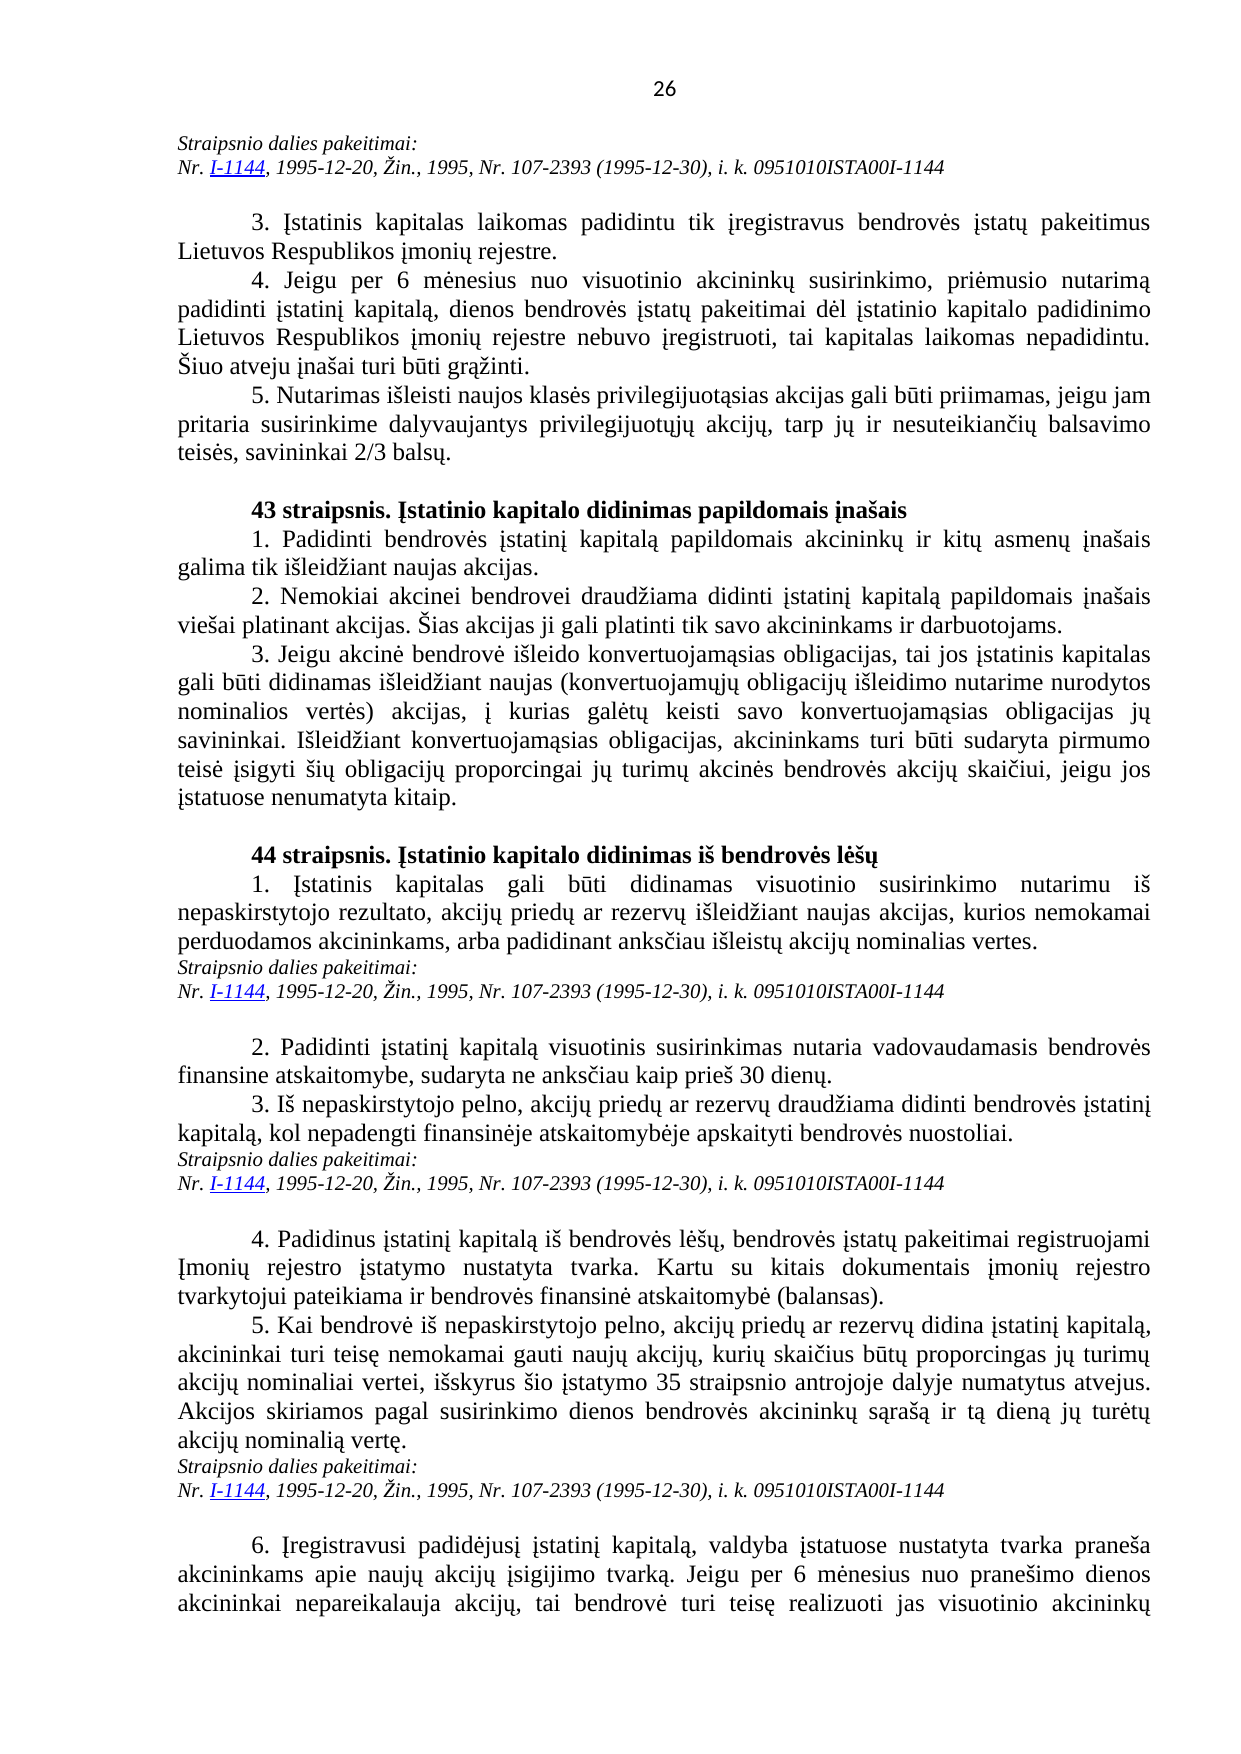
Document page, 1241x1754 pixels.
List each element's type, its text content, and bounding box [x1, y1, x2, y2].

text 5. Kai bendrovė iš nepaskirstytojo pelno, akcijų priedų ar rezervų didina įstatinį kapitalą, akcininkai turi teisę nemokamai gauti naujų akcijų, kurių skaičius būtų proporcingas jų turimų akcijų nominaliai vertei, išskyrus šio įstatymo 35 straipsnio antrojoje dalyje numatytus atvejus. Akcijos skiriamos pagal susirinkimo dienos bendrovės akcininkų sąrašą ir tą dieną jų turėtų akcijų nominalią vertę. [177, 1310, 1152, 1454]
text 1. Padidinti bendrovės įstatinį kapitalą papildomais akcininkų ir kitų asmenų įnašais galima tik išleidžiant naujas akcijas. [177, 524, 1152, 581]
text 6. Įregistravusi padidėjusį įstatinį kapitalą, valdyba įstatuose nustatyta tvarka praneša akcininkams apie naujų akcijų įsigijimo tvarką. Jeigu per 6 mėnesius nuo pranešimo dienos akcininkai nepareikalauja akcijų, tai bendrovė turi teisę realizuoti jas visuotinio akcininkų [177, 1531, 1152, 1617]
text 4. Padidinus įstatinį kapitalą iš bendrovės lėšų, bendrovės įstatų pakeitimai registruojami Įmonių rejestro įstatymo nustatyta tvarka. Kartu su kitais dokumentais įmonių rejestro tvarkytojui pateikiama ir bendrovės finansinė atskaitomybė (balansas). [177, 1224, 1152, 1310]
text 3. Įstatinis kapitalas laikomas padidintu tik įregistravus bendrovės įstatų pakeitimus Lietuvos Respublikos įmonių rejestre. [177, 207, 1152, 265]
text 43 straipsnis. Įstatinio kapitalo didinimas papildomais įnašais [177, 495, 1152, 524]
text Nr. I-1144, 1995-12-20, Žin., 1995, Nr. 107-2393 (1995-12-30), i. k. 0951010ISTA00I-1144 [177, 155, 1152, 179]
text 3. Jeigu akcinė bendrovė išleido konvertuojamąsias obligacijas, tai jos įstatinis kapitalas gali būti didinamas išleidžiant naujas (konvertuojamųjų obligacijų išleidimo nutarime nurodytos nominalios vertės) akcijas, į kurias galėtų keisti savo konvertuojamąsias obligacijas jų savininkai. Išleidžiant konvertuojamąsias obligacijas, akcininkams turi būti sudaryta pirmumo teisė įsigyti šių obligacijų proporcingai jų turimų akcinės bendrovės akcijų skaičiui, jeigu jos įstatuose nenumatyta kitaip. [177, 639, 1152, 811]
text Straipsnio dalies pakeitimai: [177, 955, 1152, 979]
text Nr. I-1144, 1995-12-20, Žin., 1995, Nr. 107-2393 (1995-12-30), i. k. 0951010ISTA00I-1144 [177, 1478, 1152, 1502]
text Straipsnio dalies pakeitimai: [177, 1454, 1152, 1478]
text 44 straipsnis. Įstatinio kapitalo didinimas iš bendrovės lėšų [177, 840, 1152, 869]
text 2. Nemokiai akcinei bendrovei draudžiama didinti įstatinį kapitalą papildomais įnašais viešai platinant akcijas. Šias akcijas ji gali platinti tik savo akcininkams ir darbuotojams. [177, 581, 1152, 639]
text 4. Jeigu per 6 mėnesius nuo visuotinio akcininkų susirinkimo, priėmusio nutarimą padidinti įstatinį kapitalą, dienos bendrovės įstatų pakeitimai dėl įstatinio kapitalo padidinimo Lietuvos Respublikos įmonių rejestre nebuvo įregistruoti, tai kapitalas laikomas nepadidintu. Šiuo atveju įnašai turi būti grąžinti. [177, 265, 1152, 380]
text Straipsnio dalies pakeitimai: [177, 1147, 1152, 1171]
text 5. Nutarimas išleisti naujos klasės privilegijuotąsias akcijas gali būti priimamas, jeigu jam pritaria susirinkime dalyvaujantys privilegijuotųjų akcijų, tarp jų ir nesuteikiančių balsavimo teisės, savininkai 2/3 balsų. [177, 380, 1152, 466]
text Straipsnio dalies pakeitimai: [177, 131, 1152, 155]
text 2. Padidinti įstatinį kapitalą visuotinis susirinkimas nutaria vadovaudamasis bendrovės finansine atskaitomybe, sudaryta ne anksčiau kaip prieš 30 dienų. [177, 1032, 1152, 1089]
text 1. Įstatinis kapitalas gali būti didinamas visuotinio susirinkimo nutarimu iš nepaskirstytojo rezultato, akcijų priedų ar rezervų išleidžiant naujas akcijas, kurios nemokamai perduodamos akcininkams, arba padidinant anksčiau išleistų akcijų nominalias vertes. [177, 869, 1152, 955]
text 3. Iš nepaskirstytojo pelno, akcijų priedų ar rezervų draudžiama didinti bendrovės įstatinį kapitalą, kol nepadengti finansinėje atskaitomybėje apskaityti bendrovės nuostoliai. [177, 1089, 1152, 1147]
text Nr. I-1144, 1995-12-20, Žin., 1995, Nr. 107-2393 (1995-12-30), i. k. 0951010ISTA00I-1144 [177, 1171, 1152, 1195]
text Nr. I-1144, 1995-12-20, Žin., 1995, Nr. 107-2393 (1995-12-30), i. k. 0951010ISTA00I-1144 [177, 979, 1152, 1003]
